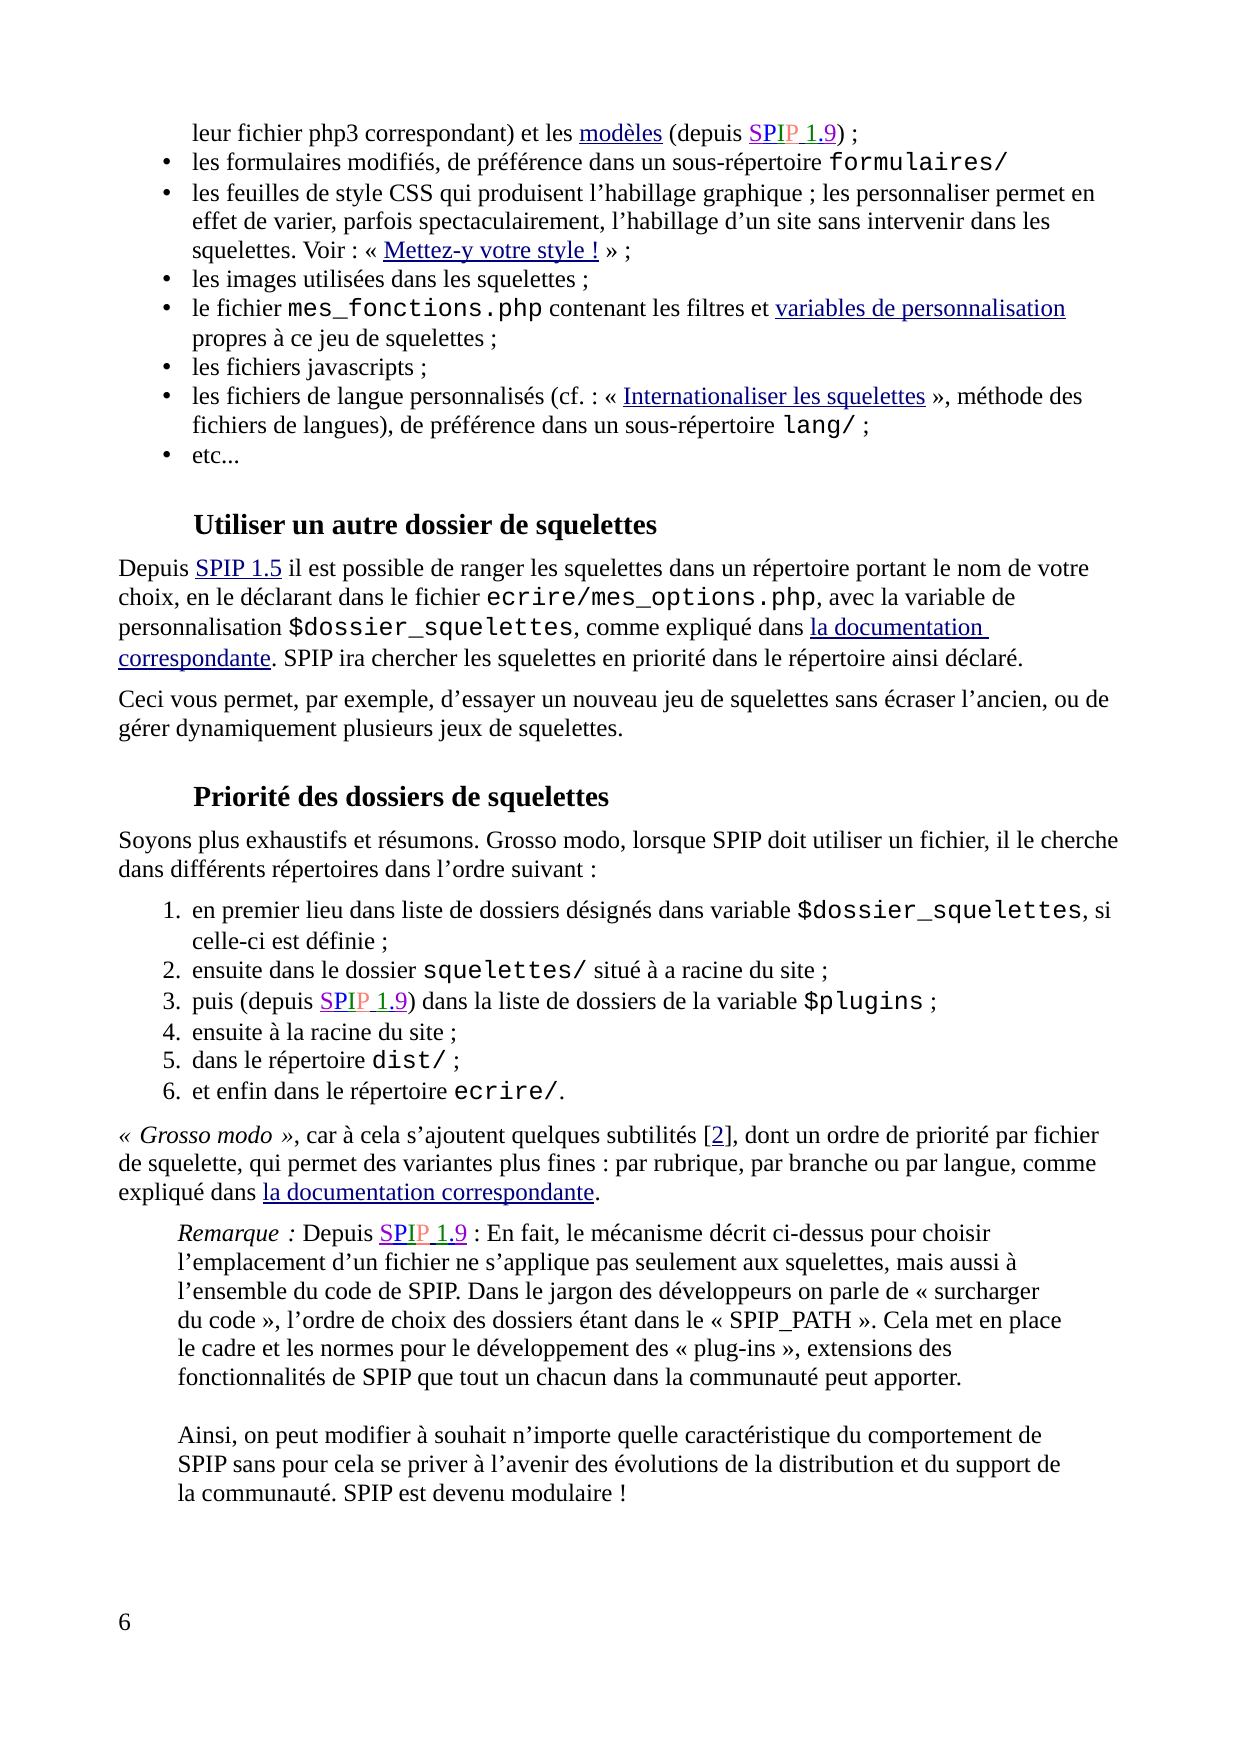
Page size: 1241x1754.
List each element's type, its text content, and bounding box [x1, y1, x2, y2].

list en premier lieu dans liste de dossiers désignés dans variable $dossier_squelettes, si celle-ci est définie ; [162, 896, 1122, 955]
list puis (depuis SPIP 1.9) dans la liste de dossiers de la variable $plugins ; [162, 986, 1122, 1017]
text Ainsi, on peut modifier à souhait n’importe quelle caractéristique du comportement de SPIP sans pour cela se priver à l’avenir des évolutions de la distribution et du support de la communauté. SPIP est devenu modulaire ! [177, 1421, 1063, 1507]
list les formulaires modifiés, de préférence dans un sous-répertoire formulaires/ [162, 147, 1122, 178]
text Depuis SPIP 1.5 il est possible de ranger les squelettes dans un répertoire portant le nom de votre choix, en le déclarant dans le fichier ecrire/mes_options.php, avec la variable de personnalisation $dossier_squelettes, comme expliqué dans la documentation correspondante. SPIP ira chercher les squelettes en priorité dans le répertoire ainsi déclaré. [118, 553, 1122, 672]
list le fichier mes_fonctions.php contenant les filtres et variables de personnalisation propres à ce jeu de squelettes ; [162, 293, 1122, 352]
list et enfin dans le répertoire ecrire/. [162, 1076, 1122, 1107]
text Ceci vous permet, par exemple, d’essayer un nouveau jeu de squelettes sans écraser l’ancien, ou de gérer dynamiquement plusieurs jeux de squelettes. [118, 684, 1122, 742]
text Soyons plus exhaustifs et résumons. Grosso modo, lorsque SPIP doit utiliser un fichier, il le cherche dans différents répertoires dans l’ordre suivant : [118, 826, 1122, 883]
list les fichiers javascripts ; [162, 352, 1122, 381]
list les images utilisées dans les squelettes ; [162, 264, 1122, 293]
list etc... [162, 441, 1122, 469]
subtitle Priorité des dossiers de squelettes [118, 779, 1122, 813]
list ensuite à la racine du site ; [162, 1017, 1122, 1046]
list ensuite dans le dossier squelettes/ situé à a racine du site ; [162, 955, 1122, 986]
text Remarque : Depuis SPIP 1.9 : En fait, le mécanisme décrit ci-dessus pour choisir l’emplacement d’un fichier ne s’applique pas seulement aux squelettes, mais aussi à l’ensemble du code de SPIP. Dans le jargon des développeurs on parle de « surcharger du code », l’ordre de choix des dossiers étant dans le « SPIP_PATH ». Cela met en place le cadre et les normes pour le développement des « plug-ins », extensions des fonctionnalités de SPIP que tout un chacun dans la communauté peut apporter. [177, 1218, 1063, 1391]
list les fichiers de langue personnalisés (cf. : « Internationaliser les squelettes », méthode des fichiers de langues), de préférence dans un sous-répertoire lang/ ; [162, 381, 1122, 441]
text « Grosso modo », car à cela s’ajoutent quelques subtilités [2], dont un ordre de priorité par fichier de squelette, qui permet des variantes plus fines : par rubrique, par branche ou par langue, comme expliqué dans la documentation correspondante. [118, 1120, 1122, 1206]
subtitle Utiliser un autre dossier de squelettes [118, 507, 1122, 540]
list leur fichier php3 correspondant) et les modèles (depuis SPIP 1.9) ; [162, 118, 1122, 147]
list les feuilles de style CSS qui produisent l’habillage graphique ; les personnaliser permet en effet de varier, parfois spectaculairement, l’habillage d’un site sans intervenir dans les squelettes. Voir : « Mettez-y votre style ! » ; [162, 178, 1122, 264]
list dans le répertoire dist/ ; [162, 1046, 1122, 1076]
